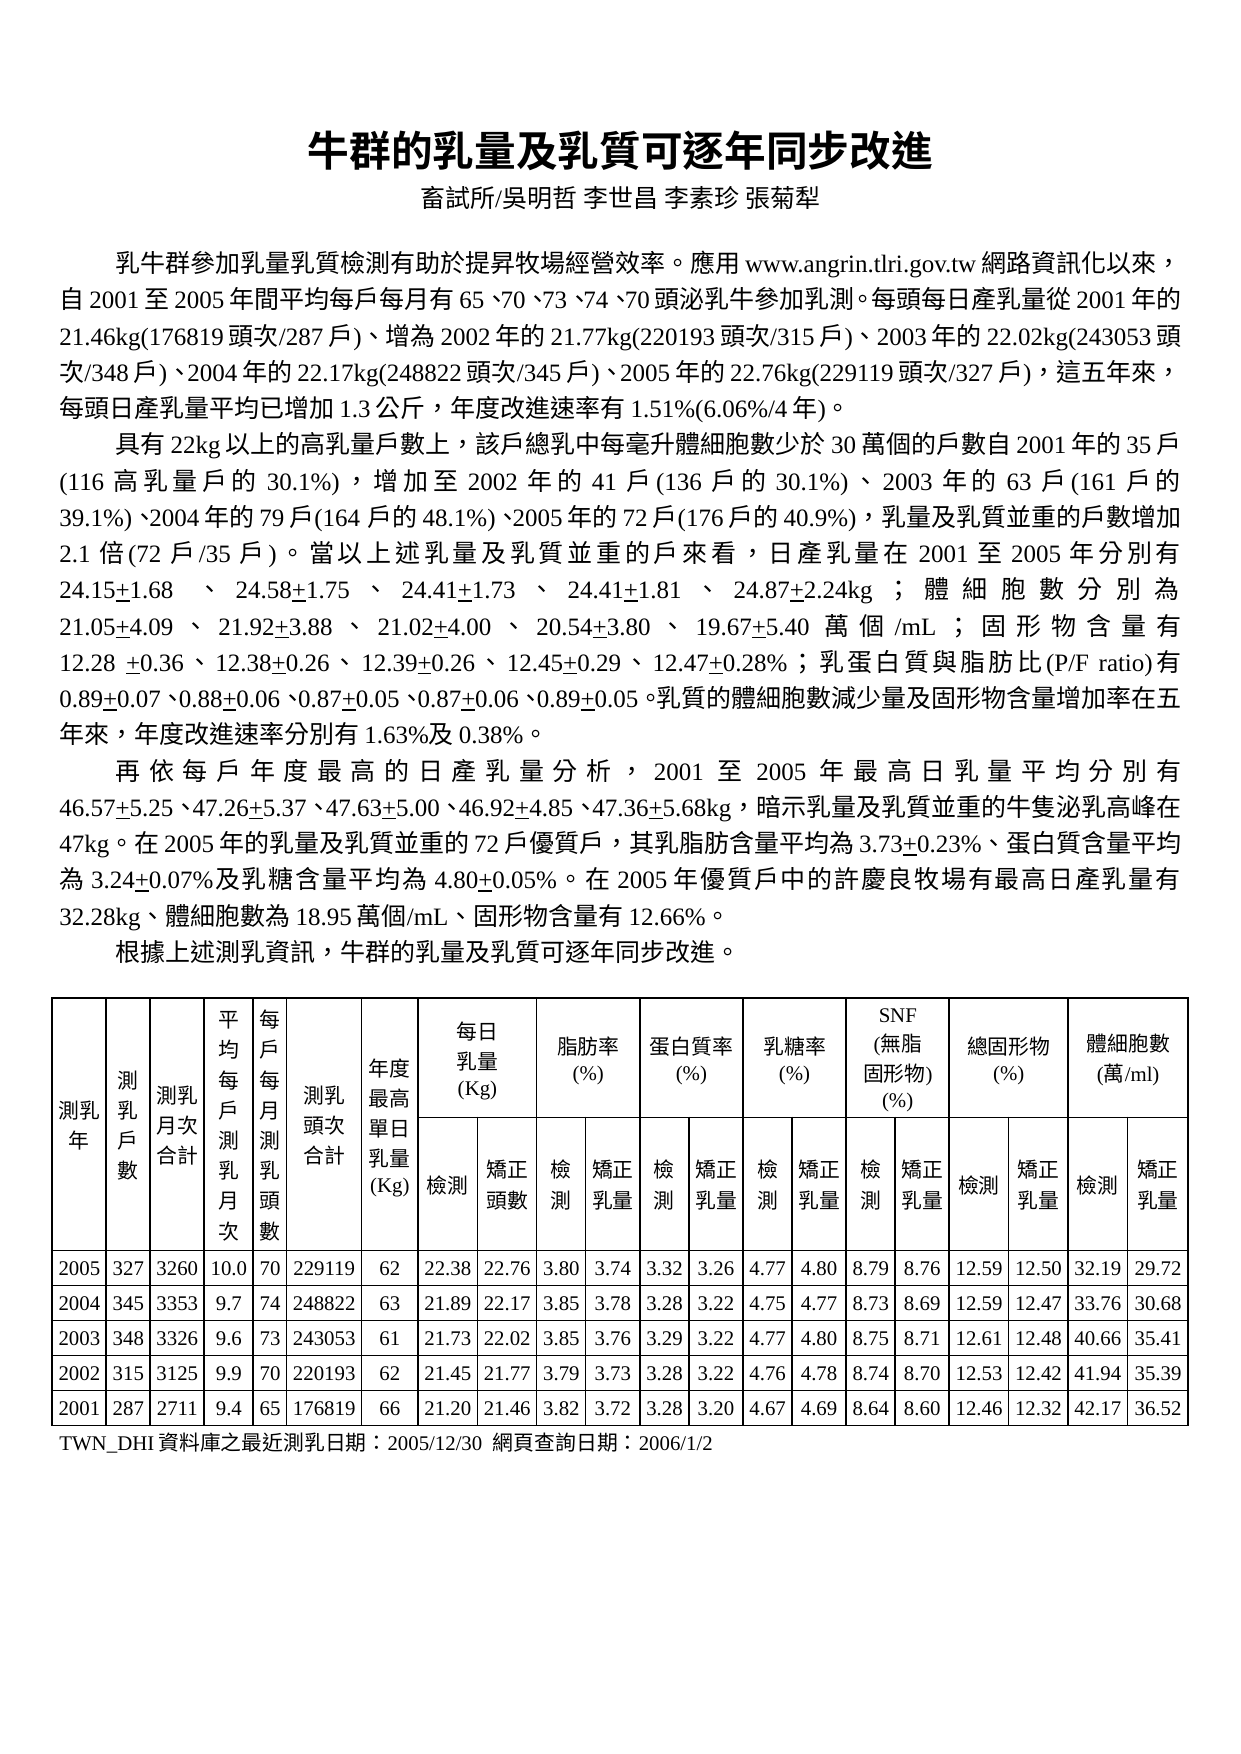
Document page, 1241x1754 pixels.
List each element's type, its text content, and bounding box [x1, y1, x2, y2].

table_cell 4.76 [744, 1356, 791, 1390]
table_cell 4.75 [744, 1286, 791, 1320]
table_cell 3.32 [641, 1251, 688, 1285]
table_cell 矯正 乳量 [793, 1118, 845, 1250]
table_cell 21.73 [419, 1321, 477, 1355]
table_cell 3.28 [641, 1391, 688, 1425]
table_cell 315 [107, 1356, 149, 1390]
table_cell 62 [362, 1251, 417, 1285]
table_header 測乳 戶數 [107, 999, 149, 1250]
table_cell 8.76 [896, 1251, 948, 1285]
table_cell 12.59 [950, 1251, 1008, 1285]
table_cell 2711 [151, 1391, 203, 1425]
table_cell 3.28 [641, 1286, 688, 1320]
text 畜試所/吳明哲 李世昌 李素珍 張菊犁 [59, 178, 1181, 215]
table_cell 248822 [287, 1286, 361, 1320]
table_cell 30.68 [1128, 1286, 1187, 1320]
table_cell 4.77 [744, 1251, 791, 1285]
table_cell 2005 [53, 1251, 105, 1285]
table_cell 3.72 [586, 1391, 639, 1425]
table_cell 3326 [151, 1321, 203, 1355]
table_cell 22.38 [419, 1251, 477, 1285]
table_cell 12.61 [950, 1321, 1008, 1355]
table_cell 8.79 [847, 1251, 894, 1285]
table_cell 65 [254, 1391, 286, 1425]
table_cell 287 [107, 1391, 149, 1425]
table_cell 2003 [53, 1321, 105, 1355]
table_cell 345 [107, 1286, 149, 1320]
table_cell 矯正 乳量 [1128, 1118, 1187, 1250]
table_cell 21.45 [419, 1356, 477, 1390]
table_cell 9.6 [205, 1321, 252, 1355]
table_cell 2004 [53, 1286, 105, 1320]
table_cell 10.0 [205, 1251, 252, 1285]
table_cell 229119 [287, 1251, 361, 1285]
table_cell 3.85 [537, 1321, 585, 1355]
table_header 脂肪率 (%) [537, 999, 639, 1117]
table_cell 檢測 [744, 1118, 791, 1250]
table_cell 21.20 [419, 1391, 477, 1425]
text 根據上述測乳資訊，牛群的乳量及乳質可逐年同步改進。 [59, 932, 1181, 968]
table_cell 61 [362, 1321, 417, 1355]
table_cell 檢測 [537, 1118, 585, 1250]
table_cell 33.76 [1069, 1286, 1127, 1320]
table_header 測乳 月次 合計 [151, 999, 203, 1250]
table_cell 3.26 [690, 1251, 742, 1285]
table_cell 8.60 [896, 1391, 948, 1425]
table_cell 3.29 [641, 1321, 688, 1355]
table_cell 4.80 [793, 1321, 845, 1355]
table_cell 3.22 [690, 1286, 742, 1320]
table_cell 22.02 [478, 1321, 536, 1355]
table_cell 22.17 [478, 1286, 536, 1320]
table_cell 35.39 [1128, 1356, 1187, 1390]
text 牛群的乳量及乳質可逐年同步改進 [59, 118, 1181, 178]
table_cell 348 [107, 1321, 149, 1355]
table_cell 2002 [53, 1356, 105, 1390]
table_cell 62 [362, 1356, 417, 1390]
table_cell 4.67 [744, 1391, 791, 1425]
table_header 測乳 頭次 合計 [287, 999, 361, 1250]
table_cell 327 [107, 1251, 149, 1285]
table_cell 2001 [53, 1391, 105, 1425]
table_header 年度最高 單日乳量 (Kg) [362, 999, 417, 1250]
table_header 每戶每月 測乳頭數 [254, 999, 286, 1250]
table_cell 12.32 [1009, 1391, 1067, 1425]
table_cell 矯正 乳量 [1009, 1118, 1067, 1250]
table_cell 檢測 [419, 1118, 477, 1250]
table_cell 12.50 [1009, 1251, 1067, 1285]
table_cell 3.74 [586, 1251, 639, 1285]
table_cell 3353 [151, 1286, 203, 1320]
table_cell 8.70 [896, 1356, 948, 1390]
table_cell 35.41 [1128, 1321, 1187, 1355]
table_cell 8.69 [896, 1286, 948, 1320]
table_cell 4.77 [744, 1321, 791, 1355]
table_cell 42.17 [1069, 1391, 1127, 1425]
table_header 總固形物 (%) [950, 999, 1067, 1117]
table_cell 3.79 [537, 1356, 585, 1390]
table_cell 176819 [287, 1391, 361, 1425]
table_cell 8.74 [847, 1356, 894, 1390]
table_header 測乳年 [53, 999, 105, 1250]
table_cell 12.42 [1009, 1356, 1067, 1390]
table_header 蛋白質率 (%) [641, 999, 742, 1117]
table_cell 63 [362, 1286, 417, 1320]
table_cell 3260 [151, 1251, 203, 1285]
table_cell 73 [254, 1321, 286, 1355]
table_cell 3.22 [690, 1321, 742, 1355]
table_cell 8.75 [847, 1321, 894, 1355]
table_cell 4.80 [793, 1251, 845, 1285]
table_cell 40.66 [1069, 1321, 1127, 1355]
table_cell 41.94 [1069, 1356, 1127, 1390]
table_cell 12.48 [1009, 1321, 1067, 1355]
table_cell 4.69 [793, 1391, 845, 1425]
table_cell 22.76 [478, 1251, 536, 1285]
table_cell 矯正 乳量 [690, 1118, 742, 1250]
table_header 體細胞數 (萬/ml) [1069, 999, 1187, 1117]
table_cell 9.9 [205, 1356, 252, 1390]
table_cell 檢測 [950, 1118, 1008, 1250]
table_cell 3.78 [586, 1286, 639, 1320]
table_cell 3.85 [537, 1286, 585, 1320]
table_cell 檢測 [641, 1118, 688, 1250]
table_cell 8.71 [896, 1321, 948, 1355]
table_cell 4.77 [793, 1286, 845, 1320]
table_cell 243053 [287, 1321, 361, 1355]
text 再依每戶年度最高的日產乳量分析，2001至2005年最高日乳量平均分別有46.57+5.25、47.26+5.37、47.63+5.00、46.92+4.85、47.36+5.68kg，暗示乳量及乳質並重的牛隻泌乳高峰在47kg。在2005年的乳量及乳質並重的72戶優質戶，其乳脂肪含量平均為3.73+0.23%、蛋白質含量平均為3.24+0.07%及乳糖含量平均為4.80+0.05%。在2005年優質戶中的許慶良牧場有最高日產乳量有32.28kg、體細胞數為18.95萬個/mL、固形物含量有12.66%。 [59, 751, 1181, 932]
table_cell 3.22 [690, 1356, 742, 1390]
table_cell 檢測 [847, 1118, 894, 1250]
table_cell 矯正 乳量 [896, 1118, 948, 1250]
text 乳牛群參加乳量乳質檢測有助於提昇牧場經營效率。應用www.angrin.tlri.gov.tw網路資訊化以來，自2001至2005年間平均每戶每月有65、70、73、74、70頭泌乳牛參加乳測。每頭每日產乳量從2001年的21.46kg(176819頭次/287戶)、增為2002年的21.77kg(220193頭次/315戶)、2003年的22.02kg(243053頭次/348戶)、2004年的22.17kg(248822頭次/345戶)、2005年的22.76kg(229119頭次/327戶)，這五年來，每頭日產乳量平均已增加1.3公斤，年度改進速率有1.51%(6.06%/4年)。 [59, 243, 1181, 425]
table_header 平均每戶 測乳月次 [205, 999, 252, 1250]
table_cell 9.7 [205, 1286, 252, 1320]
table_cell 9.4 [205, 1391, 252, 1425]
table_cell 12.59 [950, 1286, 1008, 1320]
table_cell 3.20 [690, 1391, 742, 1425]
table_cell 12.46 [950, 1391, 1008, 1425]
table_cell 3.76 [586, 1321, 639, 1355]
table_cell 3125 [151, 1356, 203, 1390]
table_cell 3.80 [537, 1251, 585, 1285]
table_cell 66 [362, 1391, 417, 1425]
table_header SNF (無脂 固形物) (%) [847, 999, 948, 1117]
table_cell 檢測 [1069, 1118, 1127, 1250]
table_cell 21.89 [419, 1286, 477, 1320]
table_cell 3.73 [586, 1356, 639, 1390]
table_cell 74 [254, 1286, 286, 1320]
table_header 乳糖率 (%) [744, 999, 845, 1117]
table_cell 8.64 [847, 1391, 894, 1425]
table_cell 21.46 [478, 1391, 536, 1425]
text 具有22kg以上的高乳量戶數上，該戶總乳中每毫升體細胞數少於30萬個的戶數自2001年的35戶(116高乳量戶的30.1%)，增加至2002年的41戶(136戶的30.1%)、2003年的63戶(161戶的39.1%)、2004年的79戶(164戶的48.1%)、2005年的72戶(176戶的40.9%)，乳量及乳質並重的戶數增加2.1倍(72戶/35戶)。當以上述乳量及乳質並重的戶來看，日產乳量在2001至2005年分別有24.15+1.68、24.58+1.75、24.41+1.73、24.41+1.81、24.87+2.24kg；體細胞數分別為21.05+4.09、21.92+3.88、21.02+4.00、20.54+3.80、19.67+5.40萬個/mL；固形物含量有12.28+0.36、12.38+0.26、12.39+0.26、12.45+0.29、12.47+0.28%；乳蛋白質與脂肪比(P/F ratio)有0.89+0.07、0.88+0.06、0.87+0.05、0.87+0.06、0.89+0.05。乳質的體細胞數減少量及固形物含量增加率在五年來，年度改進速率分別有1.63%及0.38%。 [59, 425, 1181, 751]
table_cell 29.72 [1128, 1251, 1187, 1285]
table_cell 4.78 [793, 1356, 845, 1390]
table_cell 36.52 [1128, 1391, 1187, 1425]
table_cell 70 [254, 1251, 286, 1285]
table_cell 3.82 [537, 1391, 585, 1425]
table_cell 70 [254, 1356, 286, 1390]
table_cell 矯正 乳量 [586, 1118, 639, 1250]
table_cell 8.73 [847, 1286, 894, 1320]
table_cell 21.77 [478, 1356, 536, 1390]
table_cell 矯正 頭數 [478, 1118, 536, 1250]
table_header 每日 乳量 (Kg) [419, 999, 536, 1117]
table_cell 3.28 [641, 1356, 688, 1390]
table_cell 220193 [287, 1356, 361, 1390]
table_cell 12.47 [1009, 1286, 1067, 1320]
table_cell 32.19 [1069, 1251, 1127, 1285]
table_cell 12.53 [950, 1356, 1008, 1390]
text TWN_DHI資料庫之最近測乳日期：2005/12/30 網頁查詢日期：2006/1/2 [59, 1426, 1181, 1457]
